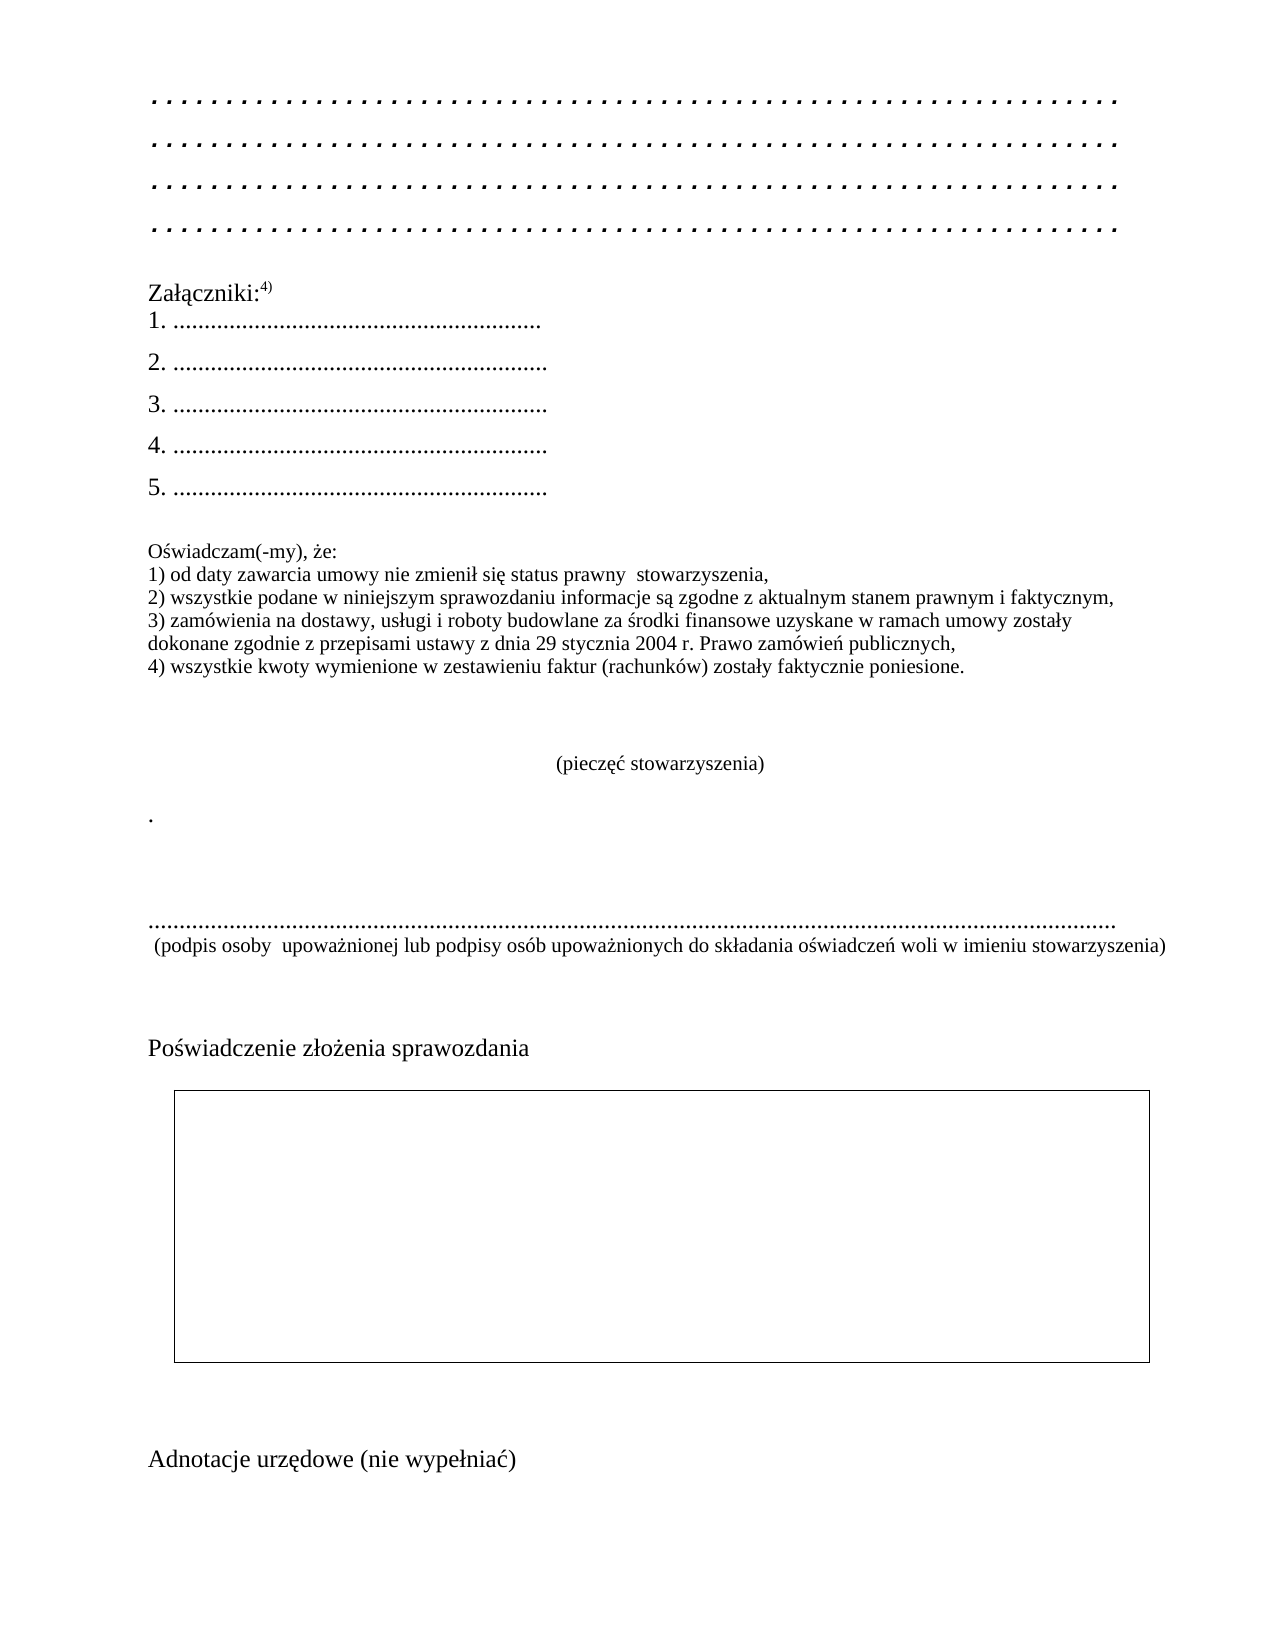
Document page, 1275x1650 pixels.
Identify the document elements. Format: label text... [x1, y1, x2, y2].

text 2. ............................................................ [148, 348, 1173, 376]
text dokonane zgodnie z przepisami ustawy z dnia 29 stycznia 2004 r. Prawo zamówień publicznych, [148, 632, 1173, 655]
text ................................................................. [148, 169, 1173, 197]
text 2) wszystkie podane w niniejszym sprawozdaniu informacje są zgodne z aktualnym stanem prawnym i faktycznym, [148, 586, 1173, 609]
text ................................................................. [148, 211, 1173, 240]
text Załączniki:4) [148, 279, 1173, 307]
text Oświadczam(-my), że: [148, 539, 1173, 563]
text 5. ............................................................ [148, 473, 1173, 501]
text (podpis osoby upoważnionej lub podpisy osób upoważnionych do składania oświadczeń woli w imieniu stowarzyszenia) [148, 933, 1173, 957]
text 1) od daty zawarcia umowy nie zmienił się status prawny stowarzyszenia, [148, 563, 1173, 586]
text ................................................................. [148, 126, 1173, 155]
text . [148, 800, 1173, 828]
text 4. ............................................................ [148, 431, 1173, 459]
text 1. ........................................................... [148, 307, 1173, 334]
text 4) wszystkie kwoty wymienione w zestawieniu faktur (rachunków) zostały faktycznie poniesione. [148, 655, 1173, 678]
table_header [175, 1091, 1149, 1362]
text 3) zamówienia na dostawy, usługi i roboty budowlane za środki finansowe uzyskane w ramach umowy zostały [148, 609, 1173, 632]
text ........................................................................................................................................................... [148, 906, 1173, 933]
text ................................................................. [148, 84, 1173, 112]
text Adnotacje urzędowe (nie wypełniać) [148, 1446, 1173, 1473]
text (pieczęć stowarzyszenia) [148, 752, 1173, 775]
text 3. ............................................................ [148, 390, 1173, 417]
text Poświadczenie złożenia sprawozdania [148, 1034, 1173, 1062]
